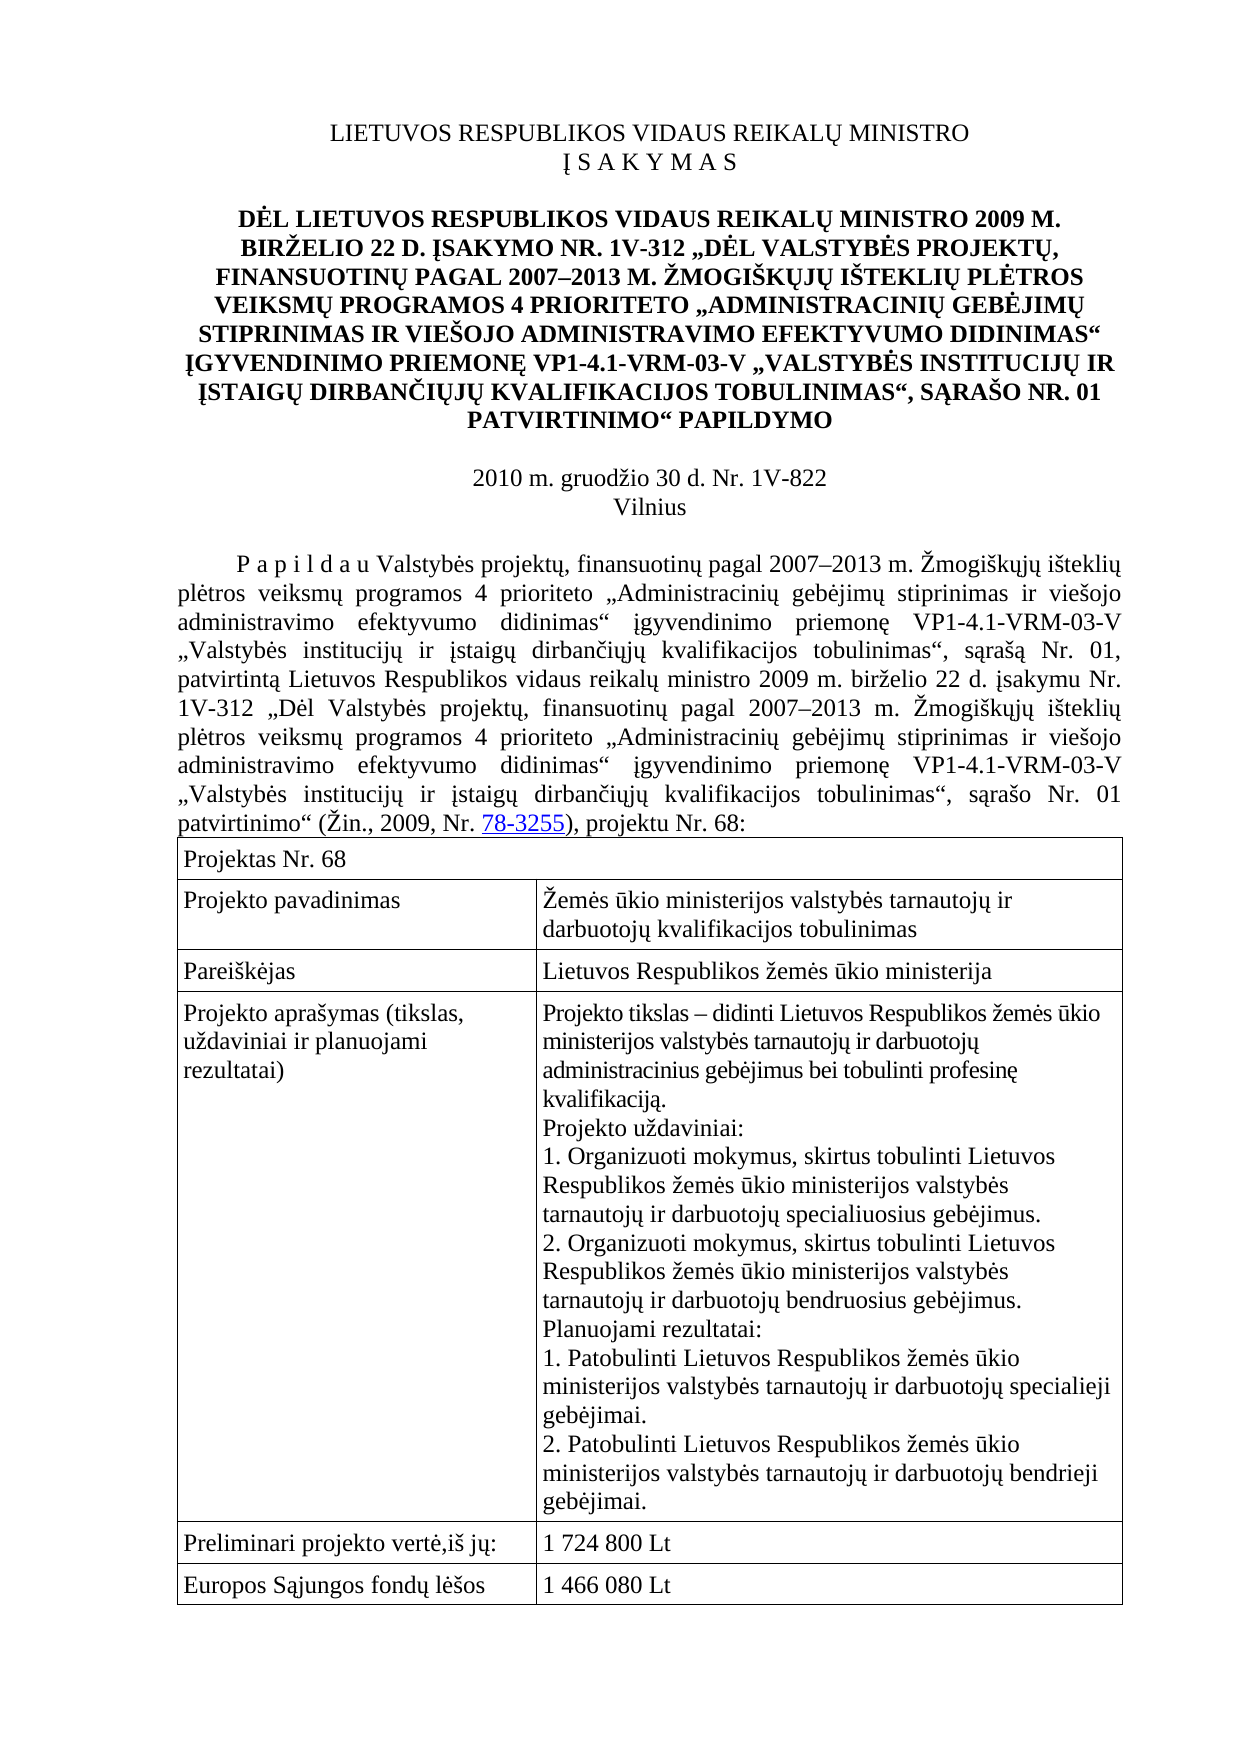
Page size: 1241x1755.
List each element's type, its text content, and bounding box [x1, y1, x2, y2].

table_cell Europos Sąjungos fondų lėšos [178, 1564, 536, 1604]
table_cell Projekto tikslas – didinti Lietuvos Respublikos žemės ūkio ministerijos valstybės tarnautojų ir darbuotojų administracinius gebėjimus bei tobulinti profesinę kvalifikaciją. Projekto uždaviniai: 1. Organizuoti mokymus, skirtus tobulinti Lietuvos Respublikos žemės ūkio ministerijos valstybės tarnautojų ir darbuotojų specialiuosius gebėjimus. 2. Organizuoti mokymus, skirtus tobulinti Lietuvos Respublikos žemės ūkio ministerijos valstybės tarnautojų ir darbuotojų bendruosius gebėjimus. Planuojami rezultatai: 1. Patobulinti Lietuvos Respublikos žemės ūkio ministerijos valstybės tarnautojų ir darbuotojų specialieji gebėjimai. 2. Patobulinti Lietuvos Respublikos žemės ūkio ministerijos valstybės tarnautojų ir darbuotojų bendrieji gebėjimai. [537, 992, 1122, 1521]
text Vilnius [177, 492, 1122, 521]
text LIETUVOS RESPUBLIKOS VIDAUS REIKALŲ MINISTRO [177, 118, 1122, 147]
table_cell Projekto aprašymas (tikslas, uždaviniai ir planuojami rezultatai) [178, 992, 536, 1521]
table_cell Žemės ūkio ministerijos valstybės tarnautojų ir darbuotojų kvalifikacijos tobulinimas [537, 880, 1122, 949]
text P a p i l d a u Valstybės projektų, finansuotinų pagal 2007–2013 m. Žmogiškųjų išteklių plėtros veiksmų programos 4 prioriteto „Administracinių gebėjimų stiprinimas ir viešojo administravimo efektyvumo didinimas“ įgyvendinimo priemonę VP1-4.1-VRM-03-V „Valstybės institucijų ir įstaigų dirbančiųjų kvalifikacijos tobulinimas“, sąrašą Nr. 01, patvirtintą Lietuvos Respublikos vidaus reikalų ministro 2009 m. birželio 22 d. įsakymu Nr. 1V-312 „Dėl Valstybės projektų, finansuotinų pagal 2007–2013 m. Žmogiškųjų išteklių plėtros veiksmų programos 4 prioriteto „Administracinių gebėjimų stiprinimas ir viešojo administravimo efektyvumo didinimas“ įgyvendinimo priemonę VP1-4.1-VRM-03-V „Valstybės institucijų ir įstaigų dirbančiųjų kvalifikacijos tobulinimas“, sąrašo Nr. 01 patvirtinimo“ (Žin., 2009, Nr. 78-3255), projektu Nr. 68: [177, 549, 1122, 837]
text DĖL LIETUVOS RESPUBLIKOS VIDAUS REIKALŲ MINISTRO 2009 M. BIRŽELIO 22 d. įsakymo Nr. 1v-312 „DĖL VALSTYBĖS PROJEKTŲ, FINANSUOTINŲ PAGAL 2007–2013 M. ŽMOGIŠKŲJŲ IŠTEKLIŲ PLĖTROS VEIKSMŲ PROGRAMOS 4 PRIORITETO „ADMINISTRACINIŲ GEBĖJIMŲ STIPRINIMAS IR VIEŠOJO ADMINISTRAVIMO EFEKTYVUMO DIDINIMAS“ ĮGYVENDINIMO PRIEMONĘ VP1-4.1-VRM-03-V „VALSTYBĖS INSTITUCIJŲ IR ĮSTAIGŲ DIRBANČIŲJŲ KVALIFIKACIJOS TOBULINIMAS“, SĄRAŠO Nr. 01 PATVIRTINIMO“ PAPILDYMO [177, 204, 1122, 434]
table_cell 1 724 800 Lt [537, 1522, 1122, 1563]
table_cell Lietuvos Respublikos žemės ūkio ministerija [537, 950, 1122, 991]
table_cell Projekto pavadinimas [178, 880, 536, 949]
table_cell Preliminari projekto vertė,iš jų: [178, 1522, 536, 1563]
text Į S A K Y M A S [177, 147, 1122, 176]
text 2010 m. gruodžio 30 d. Nr. 1V-822 [177, 463, 1122, 492]
table_cell 1 466 080 Lt [537, 1564, 1122, 1604]
table_header Projektas Nr. 68 [178, 838, 1122, 878]
table_cell Pareiškėjas [178, 950, 536, 991]
